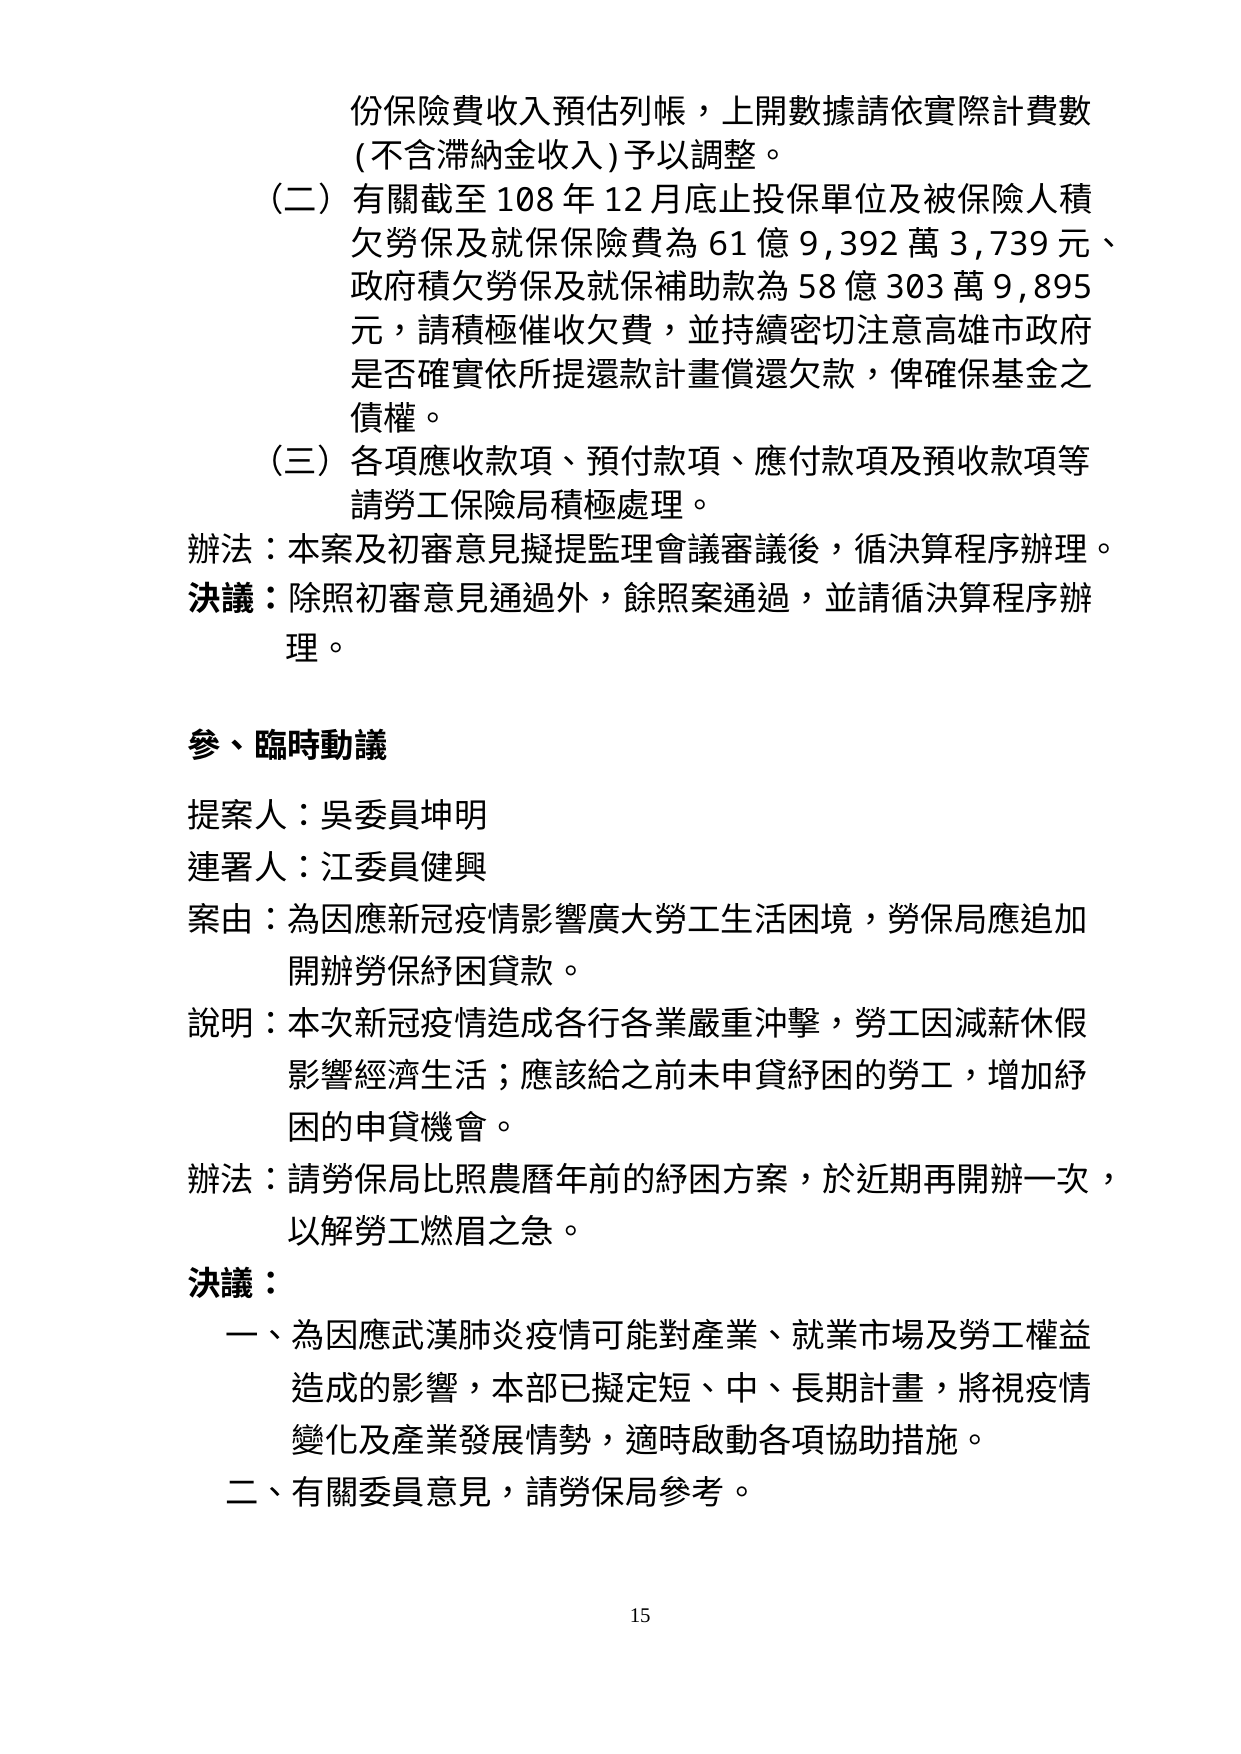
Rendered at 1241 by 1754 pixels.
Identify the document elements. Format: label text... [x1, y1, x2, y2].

text 決議：除照初審意見通過外，餘照案通過，並請循決算程序辦理。 [187, 570, 1092, 670]
text （一）本決算案列有勞工保險及就業保險保費收入決算數，分別為4,012億2,253萬5,289元及284億2,787萬6,415元（含滯納金收入），查依勞工保險局作業基金會計制度第97點第1項第3款規定，108年12月份應收保險費係以108年11月份保險費收入預估列帳，上開數據請依實際計費數(不含滯納金收入)予以調整。 [250, 89, 1092, 176]
text 參、臨時動議 [187, 719, 1092, 767]
text 辦法：本案及初審意見擬提監理會議審議後，循決算程序辦理。 [187, 526, 1092, 570]
text 一、為因應武漢肺炎疫情可能對產業、就業市場及勞工權益造成的影響，本部已擬定短、中、長期計畫，將視疫情變化及產業發展情勢，適時啟動各項協助措施。 [225, 1306, 1092, 1462]
text 辦法：請勞保局比照農曆年前的紓困方案，於近期再開辦一次，以解勞工燃眉之急。 [187, 1150, 1092, 1254]
text （三）各項應收款項、預付款項、應付款項及預收款項等，請勞工保險局積極處理。 [250, 439, 1092, 526]
text 二、有關委員意見，請勞保局參考。 [225, 1462, 1092, 1514]
text 決議： [187, 1254, 1092, 1306]
text 案由：為因應新冠疫情影響廣大勞工生活困境，勞保局應追加開辦勞保紓困貸款。 [187, 889, 1092, 994]
text （二）有關截至108年12月底止投保單位及被保險人積欠勞保及就保保險費為61億9,392萬3,739元、政府積欠勞保及就保補助款為58億303萬9,895元，請積極催收欠費，並持續密切注意高雄市政府是否確實依所提還款計畫償還欠款，俾確保基金之債權。 [250, 176, 1092, 439]
text 提案人：吳委員坤明 [187, 785, 1092, 837]
text 連署人：江委員健興 [187, 837, 1092, 889]
text 說明：本次新冠疫情造成各行各業嚴重沖擊，勞工因減薪休假影響經濟生活；應該給之前未申貸紓困的勞工，增加紓困的申貸機會。 [187, 994, 1092, 1150]
